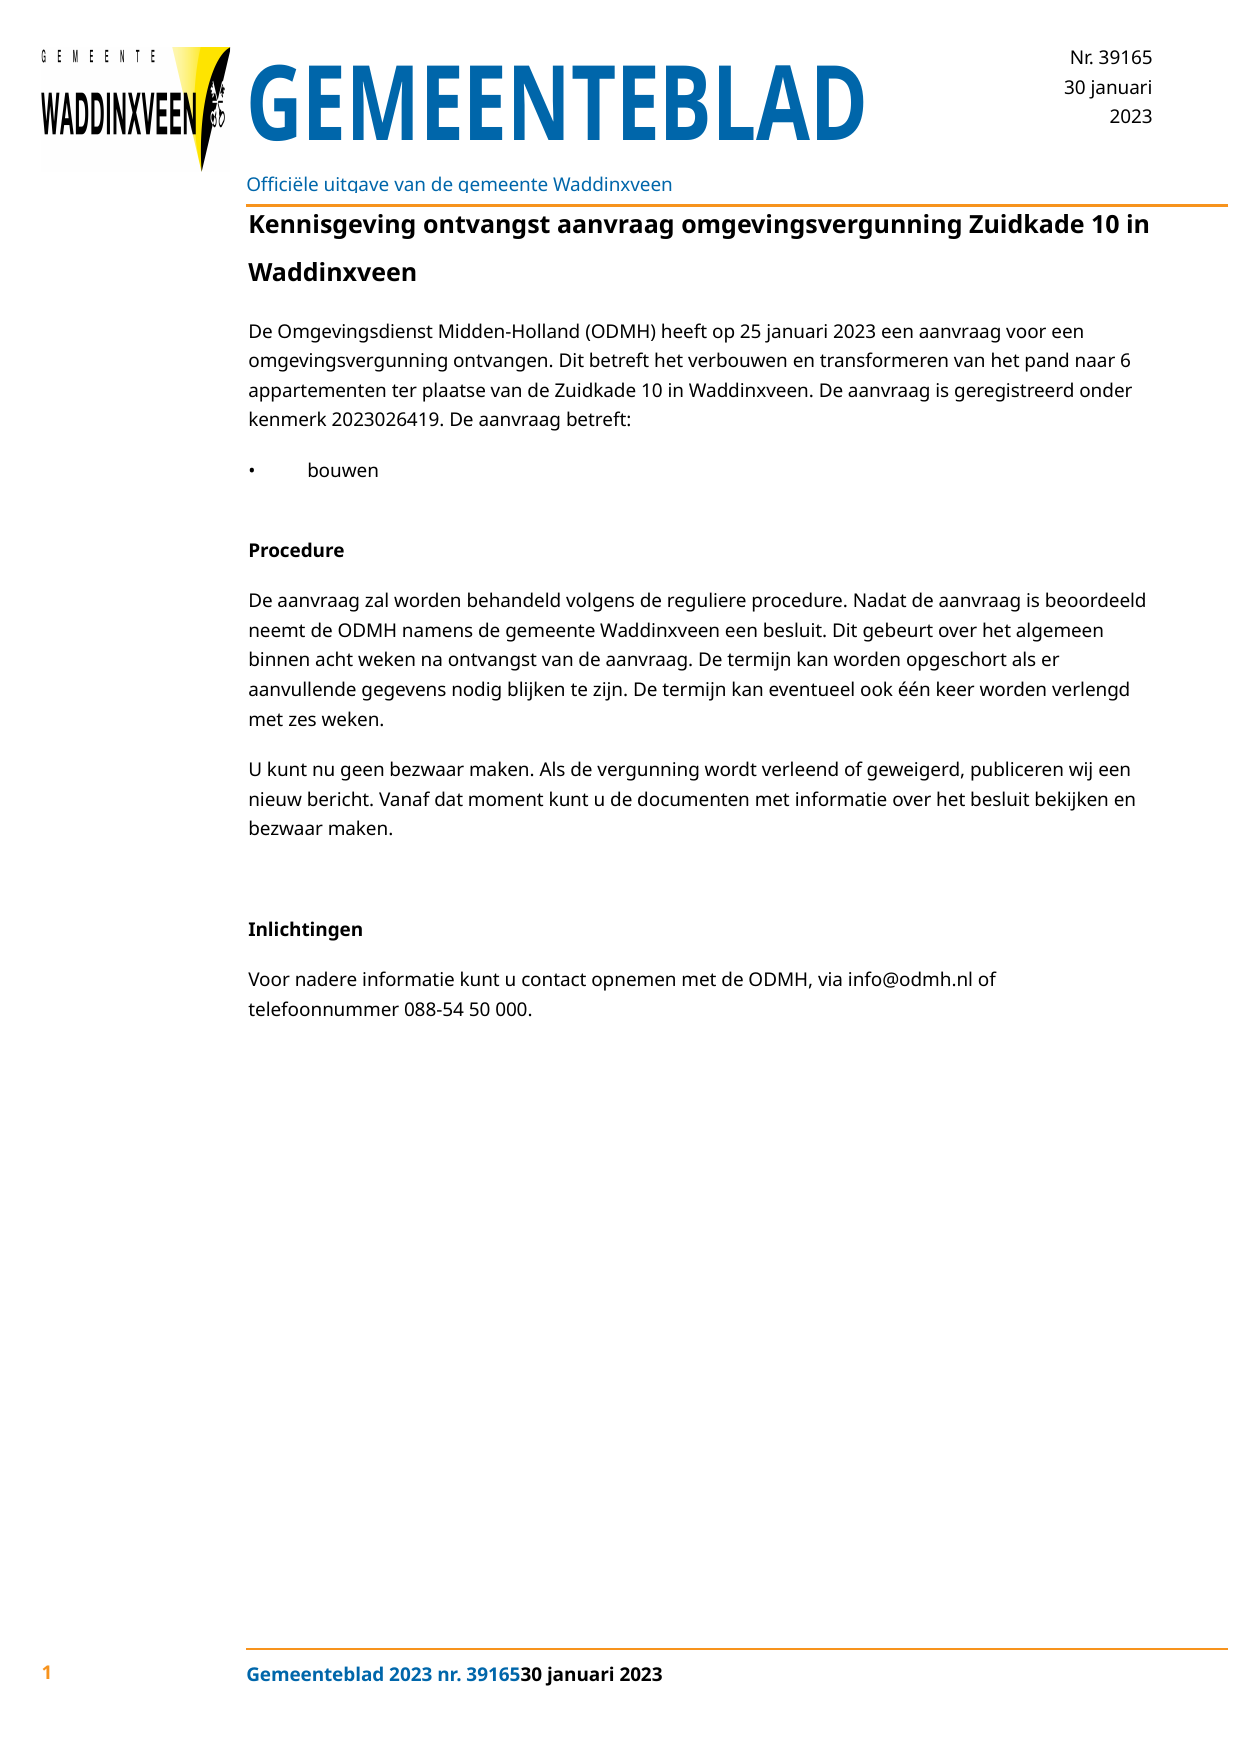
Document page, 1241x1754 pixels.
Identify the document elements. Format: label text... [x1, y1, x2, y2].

text De Omgevingsdienst Midden-Holland (ODMH) heeft op 25 januari 2023 een aanvraag voor een omgevingsvergunning ontvangen. Dit betreft het verbouwen en transformeren van het pand naar 6 appartementen ter plaatse van de Zuidkade 10 in Waddinxveen. De aanvraag is geregistreerd onder kenmerk 2023026419. De aanvraag betreft: [248, 318, 1152, 432]
text De aanvraag zal worden behandeld volgens de reguliere procedure. Nadat de aanvraag is beoordeeld neemt de ODMH namens de gemeente Waddinxveen een besluit. Dit gebeurt over het algemeen binnen acht weken na ontvangst van de aanvraag. De termijn kan worden opgeschort als er aanvullende gegevens nodig blijken te zijn. De termijn kan eventueel ook één keer worden verlengd met zes weken. [248, 587, 1152, 732]
picture [41, 47, 231, 172]
text Inlichtingen [248, 916, 1152, 942]
text U kunt nu geen bezwaar maken. Als de vergunning wordt verleend of geweigerd, publiceren wij een nieuw bericht. Vanaf dat moment kunt u de documenten met informatie over het besluit bekijken en bezwaar maken. [248, 756, 1152, 841]
text Kennisgeving ontvangst aanvraag omgevingsvergunning Zuidkade 10 in Waddinxveen [248, 207, 1152, 288]
list bouwen [248, 457, 1152, 483]
text Procedure [248, 537, 1152, 563]
text Voor nadere informatie kunt u contact opnemen met de ODMH, via info@odmh.nl of telefoonnummer 088-54 50 000. [248, 967, 1152, 1022]
